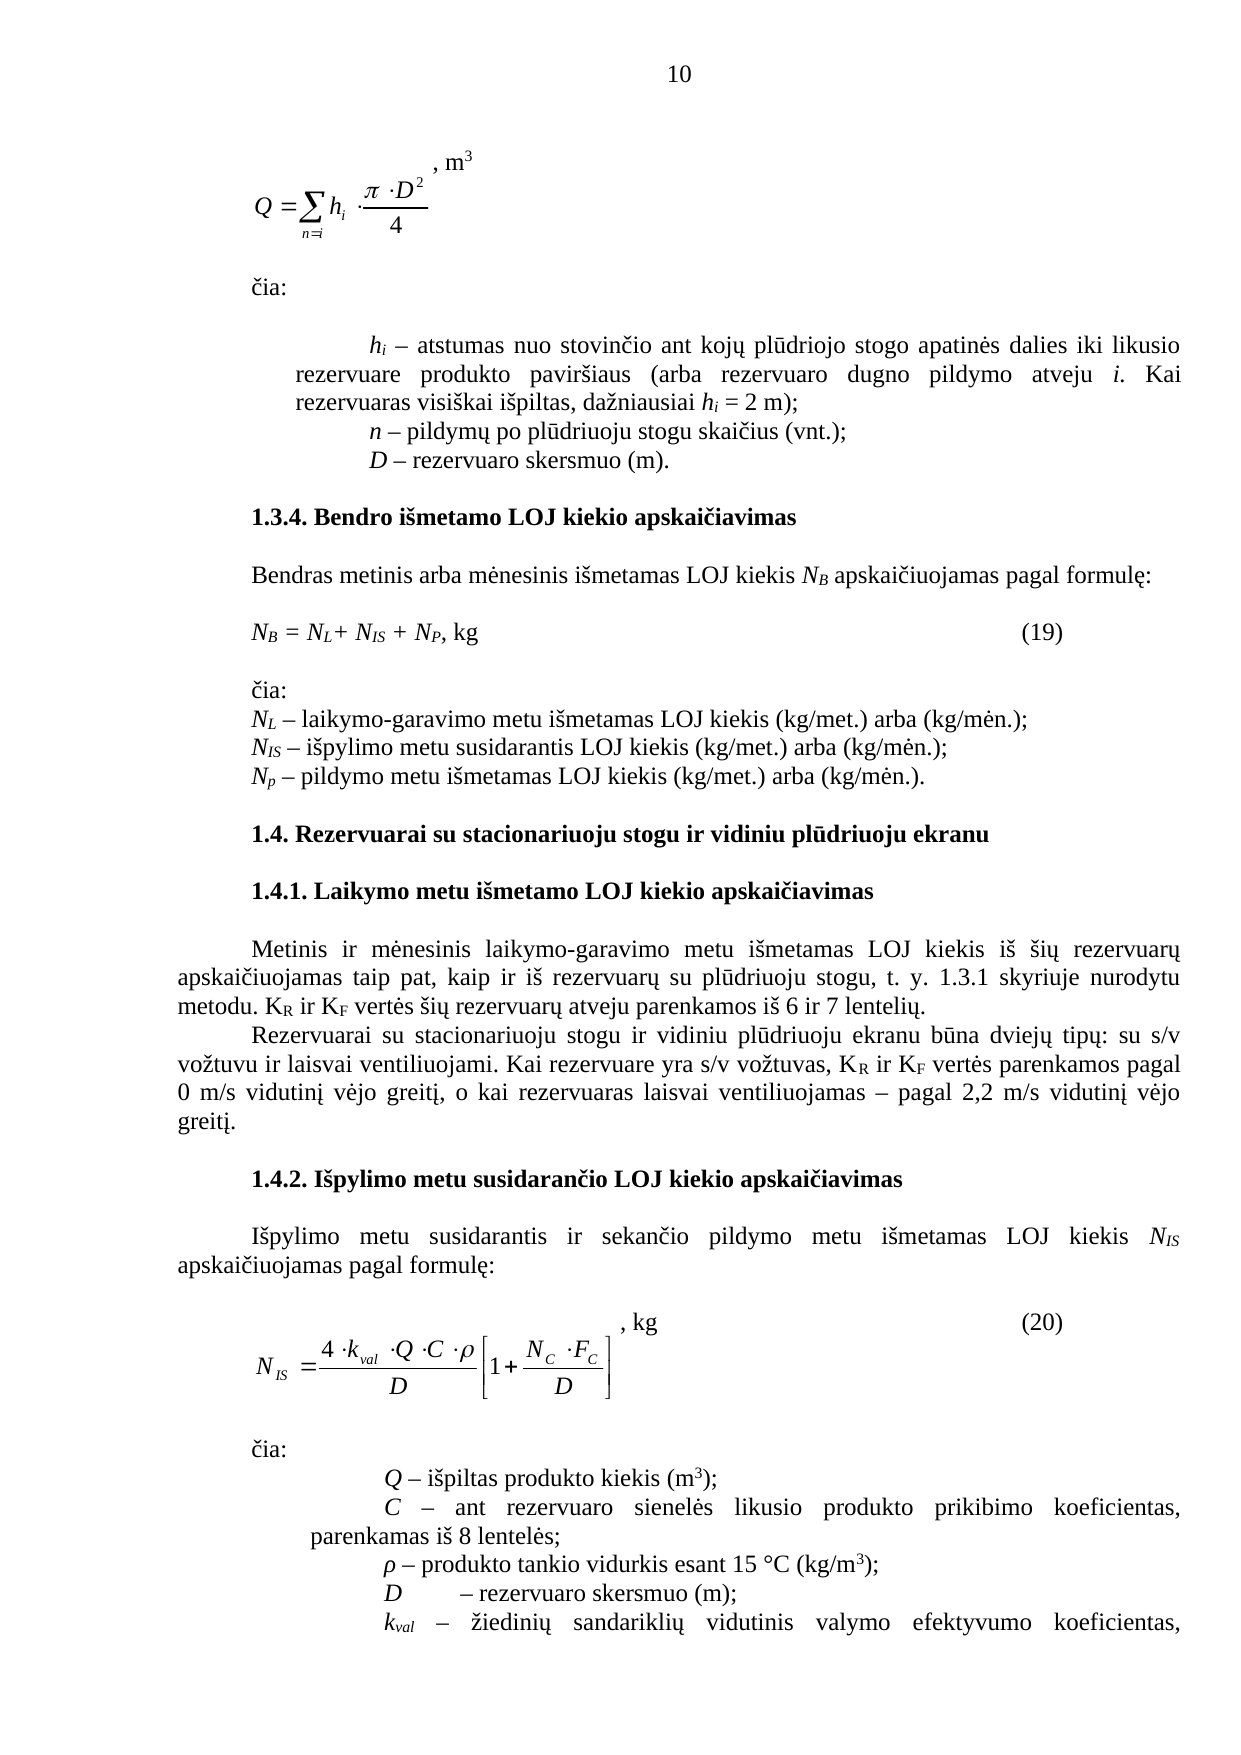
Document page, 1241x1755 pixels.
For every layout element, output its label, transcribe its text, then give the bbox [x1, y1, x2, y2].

text čia: [177, 675, 1181, 704]
text čia: [177, 272, 1181, 301]
text , kg (20) [177, 1307, 1181, 1406]
text NB = NL+ NIS + NP, kg (19) [177, 617, 1181, 646]
text NL – laikymo-garavimo metu išmetamas LOJ kiekis (kg/met.) arba (kg/mėn.); [177, 704, 1181, 732]
text D – rezervuaro skersmuo (m); [310, 1578, 1181, 1607]
text Išpylimo metu susidarantis ir sekančio pildymo metu išmetamas LOJ kiekis NIS apskaičiuojamas pagal formulę: [177, 1221, 1181, 1279]
text NIS – išpylimo metu susidarantis LOJ kiekis (kg/met.) arba (kg/mėn.); [177, 732, 1181, 761]
text D – rezervuaro skersmuo (m). [295, 445, 1181, 474]
text Bendras metinis arba mėnesinis išmetamas LOJ kiekis NB apskaičiuojamas pagal formulę: [177, 560, 1181, 589]
text 1.3.4. Bendro išmetamo LOJ kiekio apskaičiavimas [177, 502, 1181, 531]
text čia: [177, 1434, 1181, 1463]
text 1.4. Rezervuarai su stacionariuoju stogu ir vidiniu plūdriuoju ekranu [177, 819, 1181, 847]
text , m3 [177, 147, 1181, 244]
text C – ant rezervuaro sienelės likusio produkto prikibimo koeficientas, parenkamas iš 8 lentelės; [310, 1492, 1181, 1549]
text Np – pildymo metu išmetamas LOJ kiekis (kg/met.) arba (kg/mėn.). [177, 761, 1181, 790]
text 1.4.1. Laikymo metu išmetamo LOJ kiekio apskaičiavimas [177, 876, 1181, 905]
text ρ – produkto tankio vidurkis esant 15 °C (kg/m3); [310, 1549, 1181, 1578]
text Rezervuarai su stacionariuoju stogu ir vidiniu plūdriuoju ekranu būna dviejų tipų: su s/v vožtuvu ir laisvai ventiliuojami. Kai rezervuare yra s/v vožtuvas, KR ir KF vertės parenkamos pagal 0 m/s vidutinį vėjo greitį, o kai rezervuaras laisvai ventiliuojamas – pagal 2,2 m/s vidutinį vėjo greitį. [177, 1020, 1181, 1135]
text Q – išpiltas produkto kiekis (m3); [310, 1463, 1181, 1492]
text 1.4.2. Išpylimo metu susidarančio LOJ kiekio apskaičiavimas [177, 1164, 1181, 1192]
text hi – atstumas nuo stovinčio ant kojų plūdriojo stogo apatinės dalies iki likusio rezervuare produkto paviršiaus (arba rezervuaro dugno pildymo atveju i. Kai rezervuaras visiškai išpiltas, dažniausiai hi = 2 m); [295, 330, 1181, 416]
text kval – žiedinių sandariklių vidutinis valymo efektyvumo koeficientas, [310, 1607, 1181, 1636]
text n – pildymų po plūdriuoju stogu skaičius (vnt.); [295, 416, 1181, 445]
text Metinis ir mėnesinis laikymo-garavimo metu išmetamas LOJ kiekis iš šių rezervuarų apskaičiuojamas taip pat, kaip ir iš rezervuarų su plūdriuoju stogu, t. y. 1.3.1 skyriuje nurodytu metodu. KR ir KF vertės šių rezervuarų atveju parenkamos iš 6 ir 7 lentelių. [177, 934, 1181, 1020]
